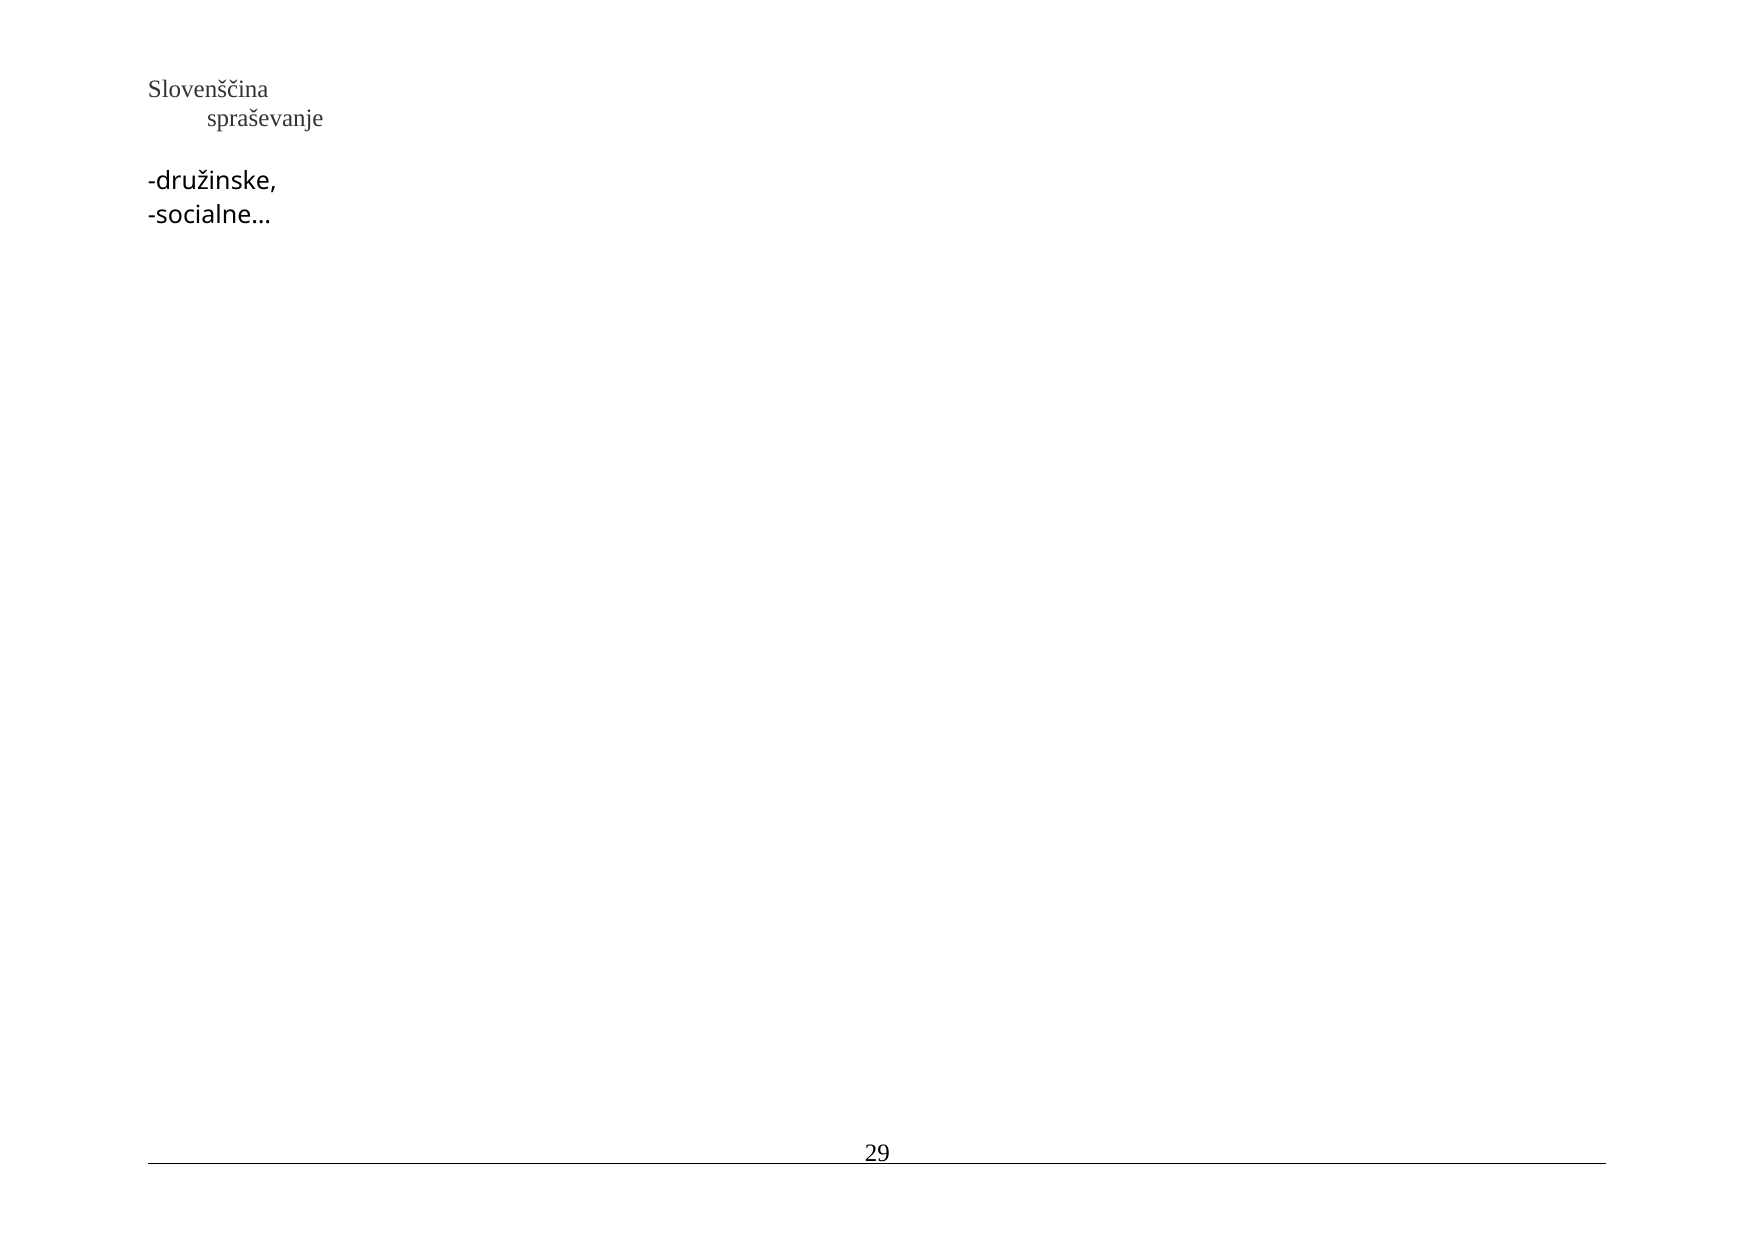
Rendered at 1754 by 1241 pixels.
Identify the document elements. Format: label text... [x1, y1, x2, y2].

text -socialne… [148, 197, 840, 231]
text -družinske, [148, 162, 840, 197]
